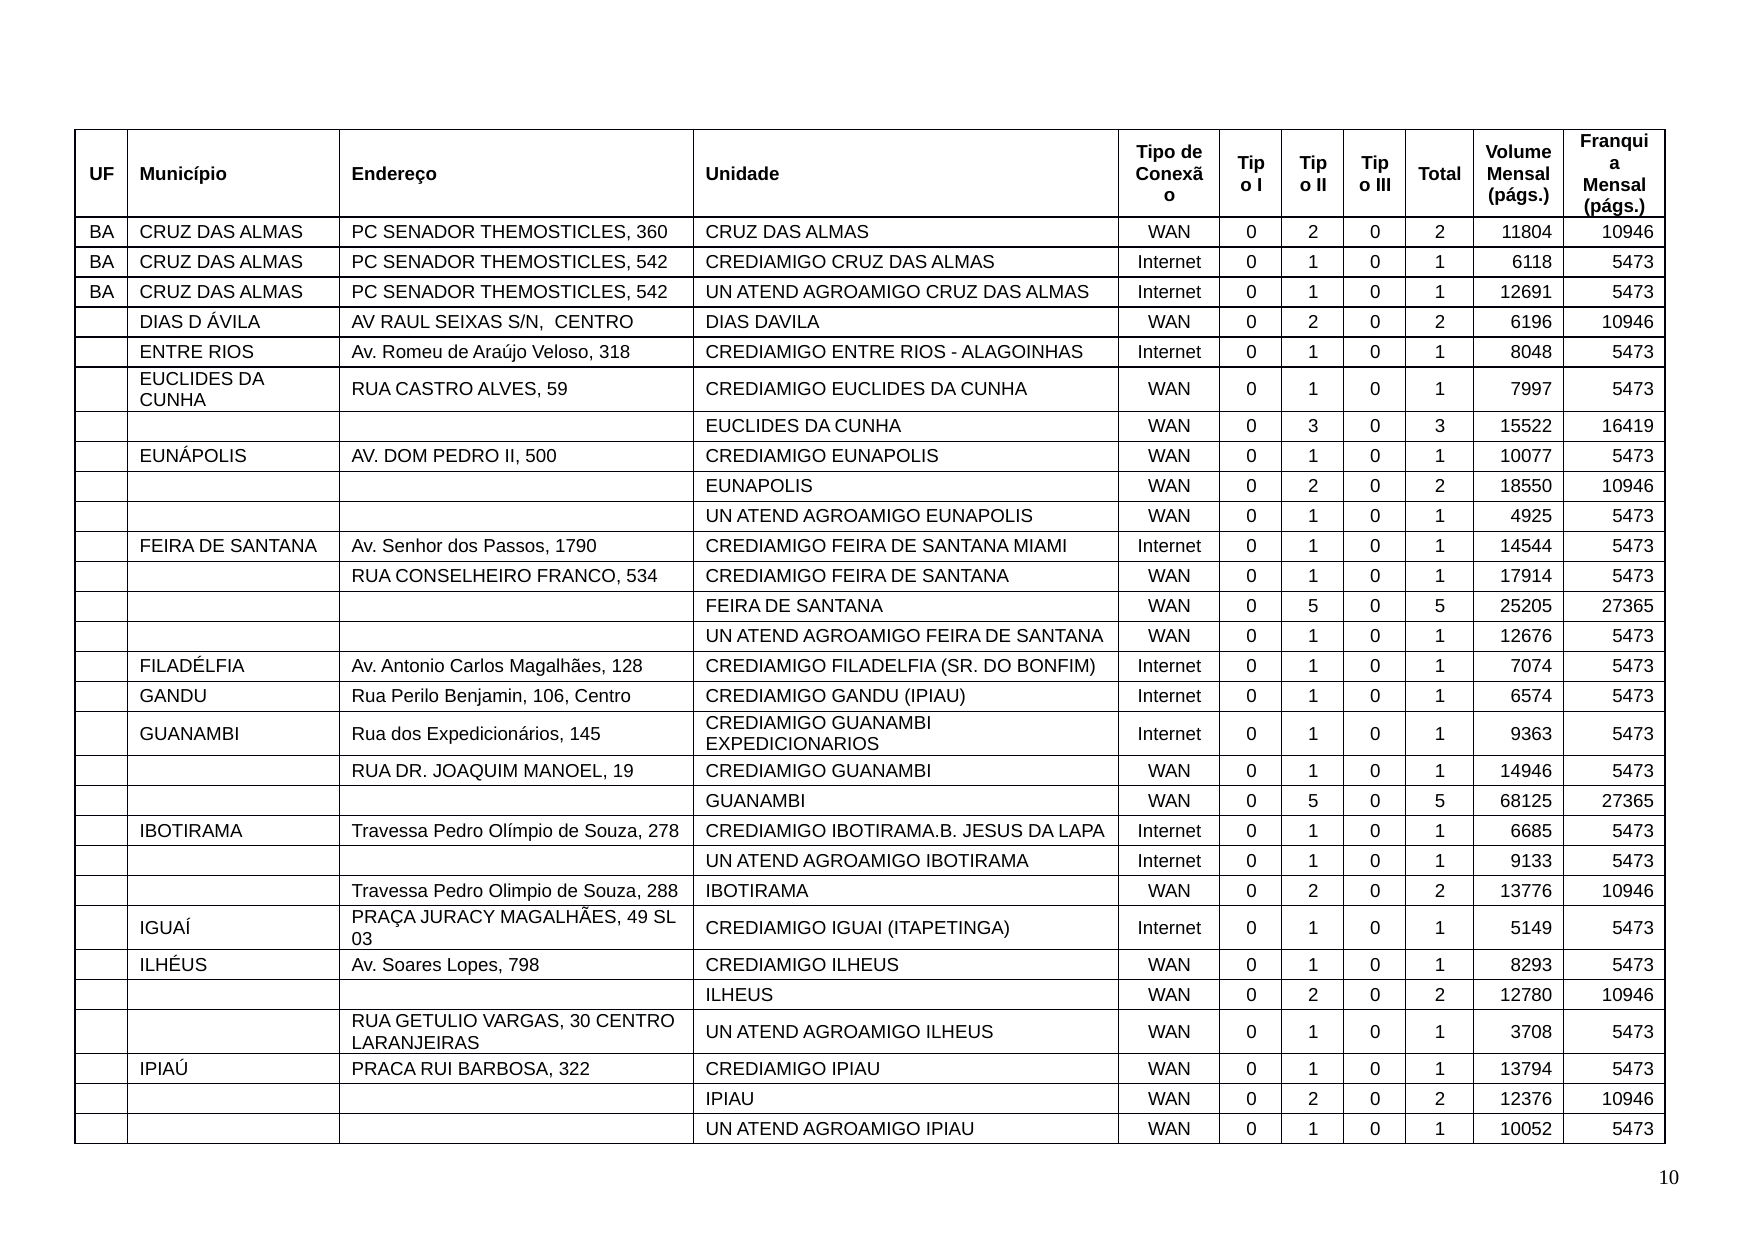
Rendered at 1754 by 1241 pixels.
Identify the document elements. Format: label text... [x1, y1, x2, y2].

table_cell [128, 1114, 339, 1143]
table_cell 2 [1406, 876, 1473, 905]
table_cell 25205 [1474, 592, 1563, 621]
table_cell 10946 [1564, 980, 1664, 1009]
table_cell CREDIAMIGO FEIRA DE SANTANA [694, 562, 1118, 591]
table_cell 1 [1282, 1054, 1343, 1083]
table_cell [76, 502, 127, 531]
table_cell WAN [1119, 1054, 1219, 1083]
table_cell 1 [1406, 502, 1473, 531]
table_cell [76, 622, 127, 651]
table_cell Internet [1119, 816, 1219, 845]
table_cell 1 [1406, 622, 1473, 651]
table_cell 0 [1220, 472, 1281, 501]
table_cell CREDIAMIGO IGUAI (ITAPETINGA) [694, 906, 1118, 949]
table_cell 11804 [1474, 218, 1563, 246]
table_cell Av. Soares Lopes, 798 [340, 950, 693, 979]
table_cell [340, 412, 693, 441]
table_cell [76, 562, 127, 591]
table_cell 0 [1344, 816, 1405, 845]
table_cell 17914 [1474, 562, 1563, 591]
table_cell Travessa Pedro Olímpio de Souza, 278 [340, 816, 693, 845]
table_cell 1 [1282, 682, 1343, 711]
table_cell Rua dos Expedicionários, 145 [340, 712, 693, 755]
table_cell FEIRA DE SANTANA [694, 592, 1118, 621]
table_cell 0 [1220, 1114, 1281, 1143]
table_cell Internet [1119, 712, 1219, 755]
table_cell PC SENADOR THEMOSTICLES, 360 [340, 218, 693, 246]
table_cell CREDIAMIGO FEIRA DE SANTANA MIAMI [694, 532, 1118, 561]
table_header Franquia Mensal (págs.) [1564, 130, 1664, 216]
table_cell [76, 786, 127, 815]
table_cell Internet [1119, 906, 1219, 949]
table_cell 5473 [1564, 532, 1664, 561]
table_cell 2 [1282, 980, 1343, 1009]
table_cell CREDIAMIGO EUCLIDES DA CUNHA [694, 368, 1118, 411]
table_cell 5473 [1564, 846, 1664, 875]
table_cell [76, 906, 127, 949]
table_cell [128, 980, 339, 1009]
table_cell [76, 712, 127, 755]
table_cell 0 [1220, 592, 1281, 621]
table_cell 0 [1344, 950, 1405, 979]
table_cell [76, 1084, 127, 1113]
table_cell 0 [1220, 906, 1281, 949]
table_header Unidade [694, 130, 1118, 216]
table_cell [76, 816, 127, 845]
table_cell [76, 472, 127, 501]
table_cell 1 [1282, 1114, 1343, 1143]
table_cell EUNÁPOLIS [128, 442, 339, 471]
table_cell BA [76, 218, 127, 246]
table_cell Internet [1119, 338, 1219, 366]
table_cell 1 [1406, 652, 1473, 681]
table_cell WAN [1119, 786, 1219, 815]
table_cell CREDIAMIGO FILADELFIA (SR. DO BONFIM) [694, 652, 1118, 681]
table_cell [340, 846, 693, 875]
table_cell 1 [1282, 756, 1343, 785]
table_header Total [1406, 130, 1473, 216]
table_cell 10052 [1474, 1114, 1563, 1143]
table_cell [128, 846, 339, 875]
table_cell 0 [1344, 712, 1405, 755]
table_cell 1 [1282, 532, 1343, 561]
table_cell [340, 1084, 693, 1113]
table_cell 12376 [1474, 1084, 1563, 1113]
table_cell 2 [1406, 472, 1473, 501]
table_cell 0 [1220, 368, 1281, 411]
table_cell 1 [1282, 950, 1343, 979]
table_cell 0 [1220, 950, 1281, 979]
table_cell Internet [1119, 682, 1219, 711]
table_cell 6118 [1474, 248, 1563, 276]
table_cell 5473 [1564, 682, 1664, 711]
table_cell Rua Perilo Benjamin, 106, Centro [340, 682, 693, 711]
table_cell DIAS DAVILA [694, 308, 1118, 336]
table_cell [340, 786, 693, 815]
table_cell 5473 [1564, 756, 1664, 785]
table_cell 1 [1406, 756, 1473, 785]
table_cell AV. DOM PEDRO II, 500 [340, 442, 693, 471]
table_cell 0 [1220, 622, 1281, 651]
table_cell [76, 532, 127, 561]
table_cell 1 [1282, 442, 1343, 471]
table_cell 0 [1344, 622, 1405, 651]
table_cell [340, 502, 693, 531]
table_cell 5473 [1564, 906, 1664, 949]
table_cell 16419 [1564, 412, 1664, 441]
table_cell [128, 622, 339, 651]
table_cell 4925 [1474, 502, 1563, 531]
table_cell 1 [1282, 846, 1343, 875]
table_cell AV RAUL SEIXAS S/N, CENTRO [340, 308, 693, 336]
table_cell [76, 756, 127, 785]
table_cell 5149 [1474, 906, 1563, 949]
table_cell 12780 [1474, 980, 1563, 1009]
table_cell PRACA RUI BARBOSA, 322 [340, 1054, 693, 1083]
table_cell 0 [1344, 502, 1405, 531]
table_cell 5473 [1564, 278, 1664, 306]
table_cell WAN [1119, 368, 1219, 411]
table_cell 0 [1220, 846, 1281, 875]
table_cell DIAS D ÁVILA [128, 308, 339, 336]
table_cell 10946 [1564, 1084, 1664, 1113]
table_cell 0 [1344, 1054, 1405, 1083]
table_cell [76, 980, 127, 1009]
table_cell 2 [1406, 980, 1473, 1009]
table_cell IBOTIRAMA [128, 816, 339, 845]
table_cell 2 [1282, 218, 1343, 246]
table_cell IGUAÍ [128, 906, 339, 949]
table_cell 0 [1220, 980, 1281, 1009]
table_cell 1 [1406, 338, 1473, 366]
table_cell 1 [1406, 1114, 1473, 1143]
table_cell 0 [1220, 338, 1281, 366]
table_cell CREDIAMIGO ENTRE RIOS - ALAGOINHAS [694, 338, 1118, 366]
table_cell 0 [1344, 248, 1405, 276]
table_cell UN ATEND AGROAMIGO EUNAPOLIS [694, 502, 1118, 531]
table_cell 1 [1282, 712, 1343, 755]
table_cell 0 [1220, 1010, 1281, 1053]
table_cell 10946 [1564, 218, 1664, 246]
table_cell 68125 [1474, 786, 1563, 815]
table_cell 1 [1406, 950, 1473, 979]
table_cell [76, 876, 127, 905]
table_cell 0 [1344, 592, 1405, 621]
table_cell 13776 [1474, 876, 1563, 905]
table_cell Internet [1119, 652, 1219, 681]
table_cell [340, 1114, 693, 1143]
table_cell 0 [1220, 756, 1281, 785]
table_cell PRAÇA JURACY MAGALHÃES, 49 SL 03 [340, 906, 693, 949]
table_cell 0 [1220, 816, 1281, 845]
table_cell WAN [1119, 950, 1219, 979]
table_cell [76, 950, 127, 979]
table_cell CREDIAMIGO GUANAMBI EXPEDICIONARIOS [694, 712, 1118, 755]
table_header Endereço [340, 130, 693, 216]
table_cell 2 [1282, 308, 1343, 336]
table_cell [128, 786, 339, 815]
table_cell 1 [1406, 816, 1473, 845]
table_cell 5473 [1564, 1054, 1664, 1083]
table_cell ENTRE RIOS [128, 338, 339, 366]
table_cell WAN [1119, 412, 1219, 441]
table_cell [128, 412, 339, 441]
table_cell WAN [1119, 592, 1219, 621]
table_cell 1 [1406, 906, 1473, 949]
table_cell [76, 442, 127, 471]
table_cell FEIRA DE SANTANA [128, 532, 339, 561]
table_cell 1 [1282, 816, 1343, 845]
table_cell 2 [1406, 218, 1473, 246]
table_cell 1 [1406, 1010, 1473, 1053]
table_cell Internet [1119, 278, 1219, 306]
table_cell [76, 652, 127, 681]
table_cell 1 [1282, 502, 1343, 531]
table_cell 0 [1344, 682, 1405, 711]
table_cell 0 [1344, 1114, 1405, 1143]
table_cell 14946 [1474, 756, 1563, 785]
table_cell RUA GETULIO VARGAS, 30 CENTRO LARANJEIRAS [340, 1010, 693, 1053]
table_cell 0 [1220, 248, 1281, 276]
table_cell 0 [1220, 652, 1281, 681]
table_cell GUANAMBI [128, 712, 339, 755]
table_cell [76, 412, 127, 441]
table_cell 1 [1282, 338, 1343, 366]
table_cell 6196 [1474, 308, 1563, 336]
table_cell WAN [1119, 876, 1219, 905]
table_cell 0 [1344, 218, 1405, 246]
table_header Tipo III [1344, 130, 1405, 216]
table_cell [128, 756, 339, 785]
table_cell 0 [1220, 1054, 1281, 1083]
table_cell 5473 [1564, 816, 1664, 845]
table_cell 0 [1220, 1084, 1281, 1113]
table_cell 0 [1344, 652, 1405, 681]
table_cell 0 [1344, 278, 1405, 306]
table_cell [76, 846, 127, 875]
table_cell Travessa Pedro Olimpio de Souza, 288 [340, 876, 693, 905]
table_cell 5 [1406, 786, 1473, 815]
table_cell 1 [1282, 652, 1343, 681]
table_cell WAN [1119, 472, 1219, 501]
table_cell 1 [1282, 368, 1343, 411]
table_cell 1 [1282, 906, 1343, 949]
table_cell Internet [1119, 846, 1219, 875]
table_cell 1 [1406, 562, 1473, 591]
table_cell 0 [1220, 278, 1281, 306]
table_cell 0 [1344, 786, 1405, 815]
table_cell 0 [1220, 876, 1281, 905]
table_cell 9363 [1474, 712, 1563, 755]
table_cell 0 [1344, 412, 1405, 441]
table_cell CREDIAMIGO CRUZ DAS ALMAS [694, 248, 1118, 276]
table_cell [76, 368, 127, 411]
table_cell 0 [1220, 218, 1281, 246]
table_cell WAN [1119, 1010, 1219, 1053]
table_cell 0 [1220, 308, 1281, 336]
table_cell 0 [1344, 308, 1405, 336]
table_cell [76, 1010, 127, 1053]
table_header Município [128, 130, 339, 216]
table_cell [128, 1084, 339, 1113]
table_cell 0 [1220, 786, 1281, 815]
table_cell 10946 [1564, 876, 1664, 905]
table_cell 1 [1282, 562, 1343, 591]
table_cell 1 [1406, 442, 1473, 471]
table_cell PC SENADOR THEMOSTICLES, 542 [340, 278, 693, 306]
table_cell 0 [1344, 1084, 1405, 1113]
table_cell CRUZ DAS ALMAS [128, 248, 339, 276]
table_cell IPIAU [694, 1084, 1118, 1113]
table_cell 0 [1344, 338, 1405, 366]
table_cell 14544 [1474, 532, 1563, 561]
table_cell BA [76, 248, 127, 276]
table_cell 0 [1344, 472, 1405, 501]
table_cell 7997 [1474, 368, 1563, 411]
table_cell 5473 [1564, 368, 1664, 411]
table_cell 0 [1220, 682, 1281, 711]
table_cell 0 [1220, 412, 1281, 441]
table_cell [76, 308, 127, 336]
table_cell [76, 338, 127, 366]
table_cell 1 [1282, 1010, 1343, 1053]
table_cell 5473 [1564, 1010, 1664, 1053]
table_cell 8293 [1474, 950, 1563, 979]
table_cell 27365 [1564, 786, 1664, 815]
table_cell 6685 [1474, 816, 1563, 845]
table_cell [128, 592, 339, 621]
table_cell 1 [1406, 278, 1473, 306]
table_cell EUNAPOLIS [694, 472, 1118, 501]
table_cell 7074 [1474, 652, 1563, 681]
table_cell 5473 [1564, 562, 1664, 591]
table_cell 1 [1406, 682, 1473, 711]
table_cell WAN [1119, 622, 1219, 651]
table_cell 5473 [1564, 1114, 1664, 1143]
table_cell WAN [1119, 502, 1219, 531]
table_cell 12676 [1474, 622, 1563, 651]
table_cell CREDIAMIGO ILHEUS [694, 950, 1118, 979]
table_cell EUCLIDES DA CUNHA [128, 368, 339, 411]
table_cell UN ATEND AGROAMIGO FEIRA DE SANTANA [694, 622, 1118, 651]
table_cell UN ATEND AGROAMIGO ILHEUS [694, 1010, 1118, 1053]
table_cell 2 [1406, 1084, 1473, 1113]
table_cell [76, 1054, 127, 1083]
table_cell 0 [1344, 532, 1405, 561]
table_cell 1 [1282, 248, 1343, 276]
table_cell 5473 [1564, 950, 1664, 979]
table_cell 3 [1282, 412, 1343, 441]
table_cell 3 [1406, 412, 1473, 441]
table_cell UN ATEND AGROAMIGO IBOTIRAMA [694, 846, 1118, 875]
table_cell 0 [1344, 876, 1405, 905]
table_cell 0 [1344, 756, 1405, 785]
table_cell 12691 [1474, 278, 1563, 306]
table_cell 5 [1282, 786, 1343, 815]
table_cell CREDIAMIGO EUNAPOLIS [694, 442, 1118, 471]
table_cell 2 [1282, 472, 1343, 501]
table_cell 0 [1344, 562, 1405, 591]
table_cell UN ATEND AGROAMIGO IPIAU [694, 1114, 1118, 1143]
table_cell [340, 980, 693, 1009]
table_cell 1 [1406, 248, 1473, 276]
table_cell 6574 [1474, 682, 1563, 711]
table_cell 5473 [1564, 502, 1664, 531]
table_cell WAN [1119, 562, 1219, 591]
table_cell [128, 472, 339, 501]
table_cell 1 [1406, 532, 1473, 561]
table_cell [76, 1114, 127, 1143]
table_cell 0 [1220, 442, 1281, 471]
table_cell IBOTIRAMA [694, 876, 1118, 905]
table_cell [128, 562, 339, 591]
table_cell 0 [1344, 442, 1405, 471]
table_cell Av. Romeu de Araújo Veloso, 318 [340, 338, 693, 366]
table_cell BA [76, 278, 127, 306]
table_cell GUANAMBI [694, 786, 1118, 815]
table_cell UN ATEND AGROAMIGO CRUZ DAS ALMAS [694, 278, 1118, 306]
table_cell 0 [1344, 980, 1405, 1009]
table_cell 9133 [1474, 846, 1563, 875]
table_cell 13794 [1474, 1054, 1563, 1083]
table_cell 0 [1220, 502, 1281, 531]
table_cell [340, 622, 693, 651]
table_cell 18550 [1474, 472, 1563, 501]
table_cell IPIAÚ [128, 1054, 339, 1083]
table_cell PC SENADOR THEMOSTICLES, 542 [340, 248, 693, 276]
table_cell RUA DR. JOAQUIM MANOEL, 19 [340, 756, 693, 785]
table_cell Av. Antonio Carlos Magalhães, 128 [340, 652, 693, 681]
table_cell CREDIAMIGO GUANAMBI [694, 756, 1118, 785]
table_cell 10946 [1564, 308, 1664, 336]
table_cell 0 [1344, 1010, 1405, 1053]
table_cell FILADÉLFIA [128, 652, 339, 681]
table_cell Av. Senhor dos Passos, 1790 [340, 532, 693, 561]
table_cell WAN [1119, 1114, 1219, 1143]
table_cell GANDU [128, 682, 339, 711]
table_cell 1 [1282, 278, 1343, 306]
table_cell 1 [1406, 1054, 1473, 1083]
table_cell 5473 [1564, 622, 1664, 651]
table_cell 10077 [1474, 442, 1563, 471]
table_header Tipo de Conexão [1119, 130, 1219, 216]
table_cell 15522 [1474, 412, 1563, 441]
table_cell 2 [1282, 1084, 1343, 1113]
table_cell [76, 682, 127, 711]
table_cell 5473 [1564, 248, 1664, 276]
table_cell WAN [1119, 1084, 1219, 1113]
table_cell 0 [1344, 368, 1405, 411]
table_cell 3708 [1474, 1010, 1563, 1053]
table_cell 5 [1282, 592, 1343, 621]
table_cell Internet [1119, 248, 1219, 276]
table_cell 5473 [1564, 338, 1664, 366]
table_cell CRUZ DAS ALMAS [128, 218, 339, 246]
table_cell [128, 876, 339, 905]
table_cell EUCLIDES DA CUNHA [694, 412, 1118, 441]
table_cell [76, 592, 127, 621]
table_cell WAN [1119, 218, 1219, 246]
table_header Tipo I [1220, 130, 1281, 216]
table_cell 0 [1220, 532, 1281, 561]
table_cell RUA CONSELHEIRO FRANCO, 534 [340, 562, 693, 591]
table_cell [128, 502, 339, 531]
table_cell WAN [1119, 442, 1219, 471]
table_cell CREDIAMIGO IBOTIRAMA.B. JESUS DA LAPA [694, 816, 1118, 845]
table_cell 1 [1406, 368, 1473, 411]
table_header UF [76, 130, 127, 216]
table_cell 2 [1282, 876, 1343, 905]
table_cell WAN [1119, 756, 1219, 785]
table_cell 1 [1282, 622, 1343, 651]
table_cell CREDIAMIGO GANDU (IPIAU) [694, 682, 1118, 711]
table_cell ILHEUS [694, 980, 1118, 1009]
table_cell [340, 592, 693, 621]
table_cell 0 [1344, 846, 1405, 875]
table_cell 0 [1344, 906, 1405, 949]
table_cell 5473 [1564, 652, 1664, 681]
table_cell [128, 1010, 339, 1053]
table_cell CRUZ DAS ALMAS [694, 218, 1118, 246]
table_cell 0 [1220, 562, 1281, 591]
table_cell 27365 [1564, 592, 1664, 621]
table_cell 8048 [1474, 338, 1563, 366]
table_cell 1 [1406, 712, 1473, 755]
table_cell 5473 [1564, 712, 1664, 755]
table_cell CRUZ DAS ALMAS [128, 278, 339, 306]
table_cell WAN [1119, 308, 1219, 336]
table_cell Internet [1119, 532, 1219, 561]
table_cell 2 [1406, 308, 1473, 336]
table_header Tipo II [1282, 130, 1343, 216]
table_header Volume Mensal (págs.) [1474, 130, 1563, 216]
table_cell 10946 [1564, 472, 1664, 501]
table_cell 5473 [1564, 442, 1664, 471]
table_cell 1 [1406, 846, 1473, 875]
table_cell CREDIAMIGO IPIAU [694, 1054, 1118, 1083]
table_cell RUA CASTRO ALVES, 59 [340, 368, 693, 411]
table_cell 5 [1406, 592, 1473, 621]
table_cell ILHÉUS [128, 950, 339, 979]
table_cell [340, 472, 693, 501]
table_cell WAN [1119, 980, 1219, 1009]
table_cell 0 [1220, 712, 1281, 755]
